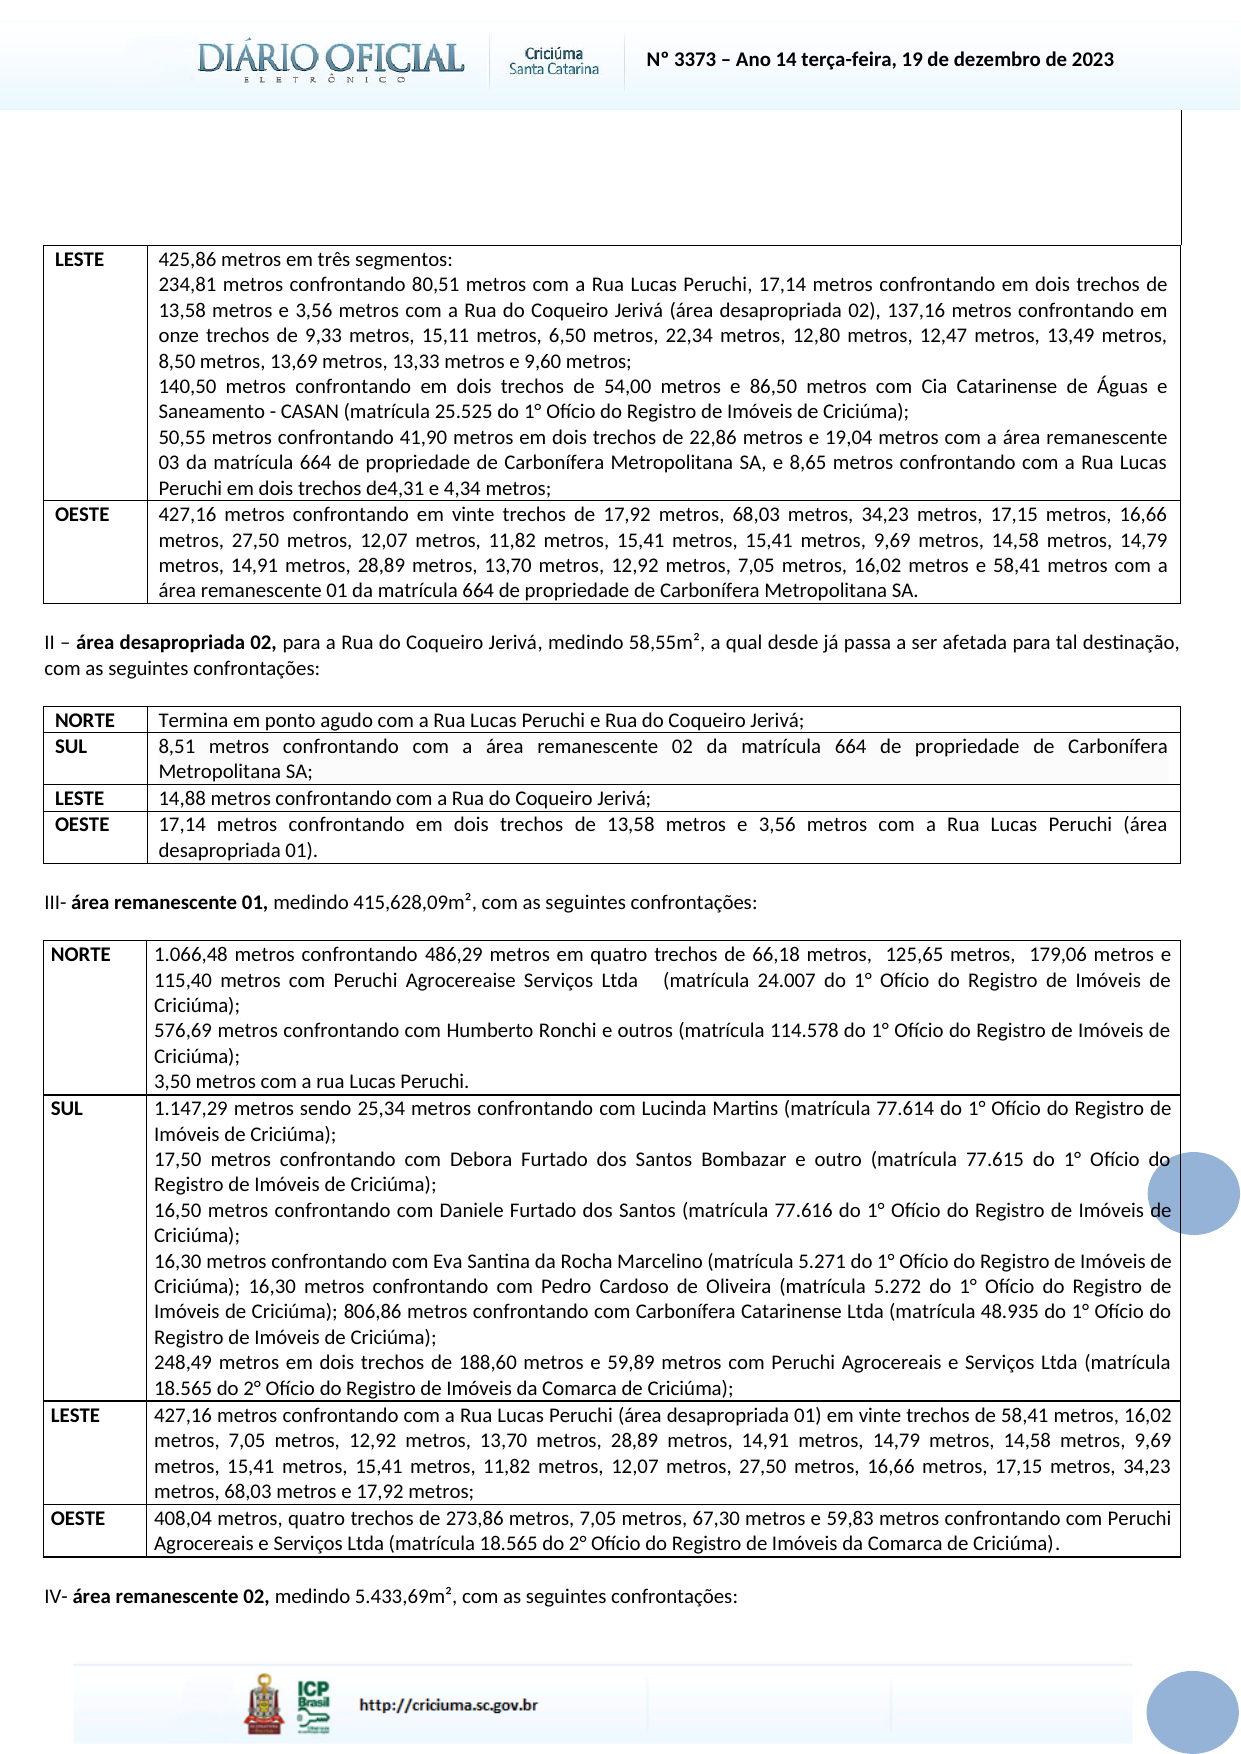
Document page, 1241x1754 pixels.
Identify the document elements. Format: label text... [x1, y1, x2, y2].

text III- área remanescente 01, medindo 415,628,09m², com as seguintes confrontações: [44, 889, 1181, 914]
table_cell 17,14 metros confrontando em dois trechos de 13,58 metros e 3,56 metros com a Rua Lucas Peruchi (área desapropriada 01). [148, 812, 1180, 862]
table_header NORTE [44, 941, 146, 1094]
table_cell LESTE [44, 785, 147, 811]
table_cell OESTE [44, 501, 147, 603]
table_header Termina em ponto agudo com a Rua Lucas Peruchi e Rua do Coqueiro Jerivá; [148, 707, 1180, 732]
table_cell LESTE [44, 1402, 146, 1504]
text IV- área remanescente 02, medindo 5.433,69m², com as seguintes confrontações: [44, 1583, 1181, 1608]
table_header 1.066,48 metros confrontando 486,29 metros em quatro trechos de 66,18 metros, 125,65 metros, 179,06 metros e 115,40 metros com Peruchi Agrocereaise Serviços Ltda (matrícula 24.007 do 1° Ofício do Registro de Imóveis de Criciúma); 576,69 metros confrontando com Humberto Ronchi e outros (matrícula 114.578 do 1° Ofício do Registro de Imóveis de Criciúma); 3,50 metros com a rua Lucas Peruchi. [147, 941, 1180, 1094]
table_cell 14,88 metros confrontando com a Rua do Coqueiro Jerivá; [148, 785, 1180, 811]
table_cell SUL [44, 1096, 146, 1400]
table_cell SUL [44, 733, 147, 784]
table_cell 427,16 metros confrontando com a Rua Lucas Peruchi (área desapropriada 01) em vinte trechos de 58,41 metros, 16,02 metros, 7,05 metros, 12,92 metros, 13,70 metros, 28,89 metros, 14,91 metros, 14,79 metros, 14,58 metros, 9,69 metros, 15,41 metros, 15,41 metros, 11,82 metros, 12,07 metros, 27,50 metros, 16,66 metros, 17,15 metros, 34,23 metros, 68,03 metros e 17,92 metros; [147, 1402, 1180, 1504]
table_cell OESTE [44, 1505, 146, 1556]
table_cell 425,86 metros em três segmentos: 234,81 metros confrontando 80,51 metros com a Rua Lucas Peruchi, 17,14 metros confrontando em dois trechos de 13,58 metros e 3,56 metros com a Rua do Coqueiro Jerivá (área desapropriada 02), 137,16 metros confrontando em onze trechos de 9,33 metros, 15,11 metros, 6,50 metros, 22,34 metros, 12,80 metros, 12,47 metros, 13,49 metros, 8,50 metros, 13,69 metros, 13,33 metros e 9,60 metros; 140,50 metros confrontando em dois trechos de 54,00 metros e 86,50 metros com Cia Catarinense de Águas e Saneamento - CASAN (matrícula 25.525 do 1° Ofício do Registro de Imóveis de Criciúma); 50,55 metros confrontando 41,90 metros em dois trechos de 22,86 metros e 19,04 metros com a área remanescente 03 da matrícula 664 de propriedade de Carbonífera Metropolitana SA, e 8,65 metros confrontando com a Rua Lucas Peruchi em dois trechos de4,31 e 4,34 metros; [148, 246, 1180, 500]
table_cell LESTE [44, 246, 147, 500]
table_header NORTE [44, 707, 147, 732]
table_cell OESTE [44, 812, 147, 862]
text II – área desapropriada 02, para a Rua do Coqueiro Jerivá, medindo 58,55m², a qual desde já passa a ser afetada para tal destinação, com as seguintes confrontações: [44, 629, 1181, 680]
table_cell 1.147,29 metros sendo 25,34 metros confrontando com Lucinda Martins (matrícula 77.614 do 1° Ofício do Registro de Imóveis de Criciúma); 17,50 metros confrontando com Debora Furtado dos Santos Bombazar e outro (matrícula 77.615 do 1° Ofício do Registro de Imóveis de Criciúma); 16,50 metros confrontando com Daniele Furtado dos Santos (matrícula 77.616 do 1° Ofício do Registro de Imóveis de Criciúma); 16,30 metros confrontando com Eva Santina da Rocha Marcelino (matrícula 5.271 do 1° Ofício do Registro de Imóveis de Criciúma); 16,30 metros confrontando com Pedro Cardoso de Oliveira (matrícula 5.272 do 1° Ofício do Registro de Imóveis de Criciúma); 806,86 metros confrontando com Carbonífera Catarinense Ltda (matrícula 48.935 do 1° Ofício do Registro de Imóveis de Criciúma); 248,49 metros em dois trechos de 188,60 metros e 59,89 metros com Peruchi Agrocereais e Serviços Ltda (matrícula 18.565 do 2° Ofício do Registro de Imóveis da Comarca de Criciúma); [147, 1096, 1180, 1400]
table_cell 427,16 metros confrontando em vinte trechos de 17,92 metros, 68,03 metros, 34,23 metros, 17,15 metros, 16,66 metros, 27,50 metros, 12,07 metros, 11,82 metros, 15,41 metros, 15,41 metros, 9,69 metros, 14,58 metros, 14,79 metros, 14,91 metros, 28,89 metros, 13,70 metros, 12,92 metros, 7,05 metros, 16,02 metros e 58,41 metros com a área remanescente 01 da matrícula 664 de propriedade de Carbonífera Metropolitana SA. [148, 501, 1180, 603]
table_cell 408,04 metros, quatro trechos de 273,86 metros, 7,05 metros, 67,30 metros e 59,83 metros confrontando com Peruchi Agrocereais e Serviços Ltda (matrícula 18.565 do 2° Ofício do Registro de Imóveis da Comarca de Criciúma). [147, 1505, 1180, 1556]
